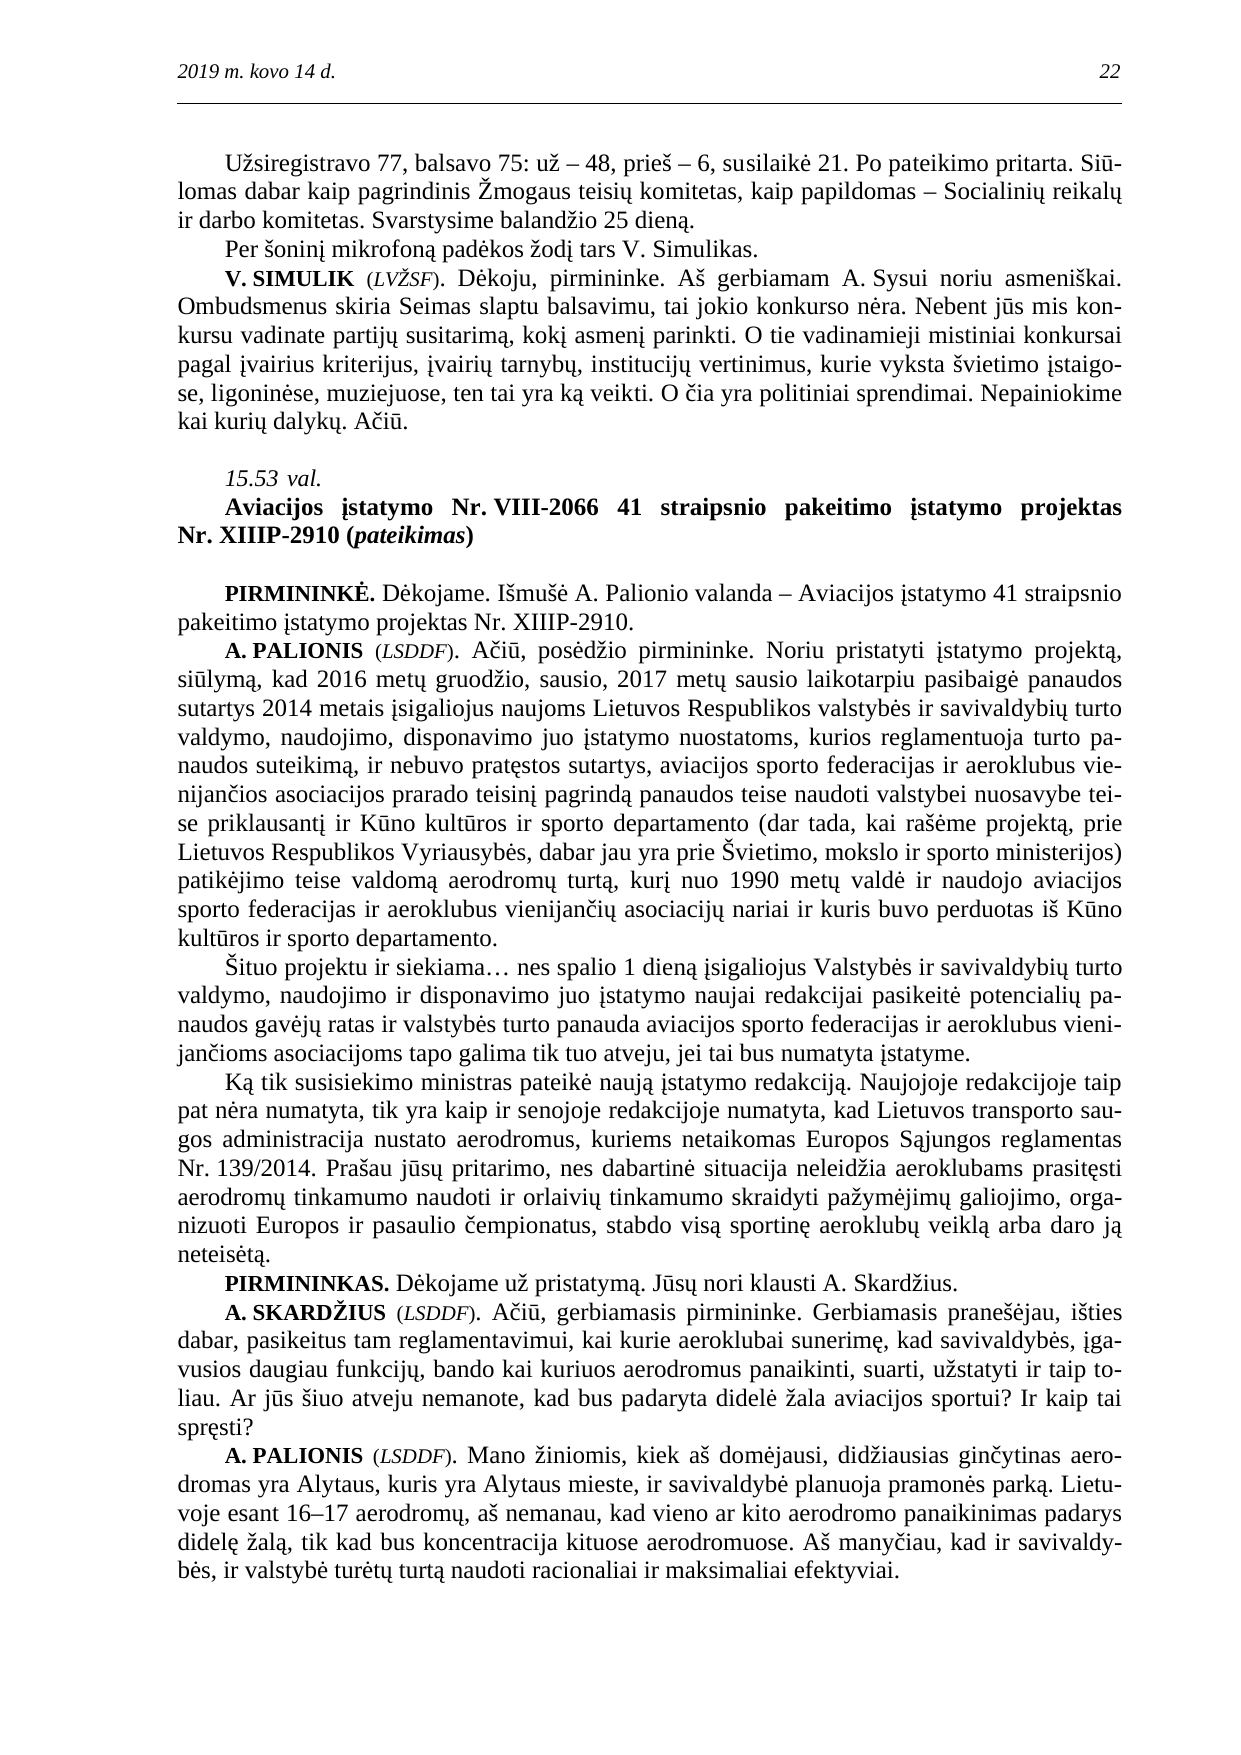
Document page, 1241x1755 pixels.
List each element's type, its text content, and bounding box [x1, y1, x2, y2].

text Avia­ci­jos įsta­ty­mo Nr. VIII-2066 41 straips­nio pa­kei­ti­mo įsta­ty­mo pro­jek­tas Nr. XIIIP-2910 (pa­tei­ki­mas) [177, 492, 1122, 549]
text PIRMININKĖ. Dė­ko­ja­me. Iš­mu­šė A. Pa­lio­nio va­lan­da – Avia­ci­jos įsta­ty­mo 41 straips­nio pa­kei­ti­mo įsta­ty­mo pro­jek­tas Nr. XIIIP-2910. [177, 578, 1122, 635]
text PIRMININKAS. Dė­ko­ja­me už pri­sta­ty­mą. Jū­sų no­ri klaus­ti A. Skar­džius. [177, 1268, 1122, 1297]
text A. PALIONIS (LSDDF). Ma­no ži­nio­mis, kiek aš do­mė­jau­si, di­džiau­sias gin­čy­ti­nas ae­ro­dro­mas yra Aly­taus, ku­ris yra Aly­taus mies­te, ir sa­vi­val­dy­bė pla­nuo­ja pra­mo­nės par­ką. Lie­tu­vo­je esant 16–17 ae­ro­dro­mų, aš ne­ma­nau, kad vie­no ar ki­to ae­ro­dro­mo pa­nai­ki­ni­mas pa­da­rys di­de­lę ža­lą, tik kad bus kon­cen­tra­ci­ja ki­tuo­se ae­ro­dro­muo­se. Aš ma­ny­čiau, kad ir sa­vi­val­dy­bės, ir vals­ty­bė tu­rė­tų tur­tą nau­do­ti ra­cio­na­liai ir mak­si­ma­liai efek­ty­viai. [177, 1440, 1122, 1584]
text V. SIMULIK (LVŽSF). Dė­ko­ju, pir­mi­nin­ke. Aš ger­bia­mam A. Sy­sui no­riu as­me­niš­kai. Om­bud­sme­nus ski­ria Sei­mas slap­tu bal­sa­vi­mu, tai jo­kio kon­kur­so nė­ra. Ne­bent jūs mis kon­kur­su va­di­na­te par­ti­jų su­si­ta­ri­mą, ko­kį as­me­nį pa­rink­ti. O tie va­di­na­mie­ji mis­ti­niai kon­kur­sai pa­gal įvai­rius kri­te­ri­jus, įvai­rių tar­ny­bų, ins­ti­tu­ci­jų ver­ti­ni­mus, ku­rie vyks­ta švie­ti­mo įstai­go­se, li­go­ni­nė­se, mu­zie­juo­se, ten tai yra ką veik­ti. O čia yra po­li­ti­niai spren­di­mai. Ne­pai­nio­ki­me kai ku­rių da­ly­kų. Ačiū. [177, 263, 1122, 435]
text A. SKARDŽIUS (LSDDF). Ačiū, ger­bia­ma­sis pir­mi­nin­ke. Ger­bia­ma­sis pra­ne­šė­jau, iš­ties da­bar, pa­si­kei­tus tam reg­la­men­ta­vi­mui, kai ku­rie ae­ro­klu­bai su­ne­ri­mę, kad sa­vi­val­dy­bės, įga­vu­sios dau­giau funk­ci­jų, ban­do kai ku­riuos ae­ro­dro­mus pa­nai­kin­ti, su­ar­ti, už­sta­ty­ti ir taip to­liau. Ar jūs šiuo at­ve­ju ne­ma­no­te, kad bus pa­da­ry­ta di­de­lė ža­la avia­ci­jos spor­tui? Ir kaip tai spręs­ti? [177, 1297, 1122, 1440]
text Ką tik su­si­sie­ki­mo mi­nist­ras pa­tei­kė nau­ją įsta­ty­mo re­dak­ci­ją. Nau­jo­jo­je re­dak­ci­jo­je taip pat nė­ra nu­ma­ty­ta, tik yra kaip ir se­no­jo­je re­dak­ci­jo­je nu­ma­ty­ta, kad Lie­tu­vos trans­por­to sau­gos ad­mi­nist­ra­ci­ja nu­sta­to ae­ro­dro­mus, ku­riems ne­tai­ko­mas Eu­ro­pos Są­jun­gos reg­la­men­tas Nr. 139/2014. Pra­šau jū­sų pri­ta­ri­mo, nes da­bar­ti­nė si­tu­a­ci­ja ne­lei­džia ae­ro­klu­bams pra­si­tęs­ti ae­ro­dro­mų tin­ka­mu­mo nau­do­ti ir or­lai­vių tin­ka­mu­mo skrai­dy­ti pa­žy­mė­ji­mų ga­lio­ji­mo, or­ga­ni­zuo­ti Eu­ro­pos ir pa­sau­lio čem­pio­na­tus, stab­do vi­są spor­ti­nę ae­ro­klu­bų veik­lą ar­ba da­ro ją ne­tei­sė­tą. [177, 1067, 1122, 1268]
text Per šo­ni­nį mik­ro­fo­ną pa­dė­kos žo­dį tars V. Si­mu­li­kas. [177, 234, 1122, 263]
text Ši­tuo pro­jek­tu ir sie­kia­ma… nes spa­lio 1 die­ną įsi­ga­lio­jus Vals­ty­bės ir sa­vi­val­dy­bių tur­to val­dy­mo, nau­do­ji­mo ir dis­po­na­vi­mo juo įsta­ty­mo nau­jai re­dak­ci­jai pa­si­kei­tė po­ten­cia­lių pa­nau­dos ga­vė­jų ra­tas ir vals­ty­bės tur­to pa­nau­da avia­ci­jos spor­to fe­de­ra­ci­jas ir ae­ro­klu­bus vie­ni­jan­čioms aso­cia­ci­joms ta­po ga­li­ma tik tuo at­ve­ju, jei tai bus nu­ma­ty­ta įsta­ty­me. [177, 952, 1122, 1067]
text 15.53 val. [224, 464, 1122, 492]
text Už­si­re­gist­ra­vo 77, bal­sa­vo 75: už – 48, prieš – 6, su­si­lai­kė 21. Po pa­tei­ki­mo pri­tar­ta. Siū­lo­mas da­bar kaip pa­grin­di­nis Žmo­gaus tei­sių ko­mi­te­tas, kaip pa­pil­do­mas – So­cia­li­nių rei­ka­lų ir dar­bo ko­mi­te­tas. Svars­ty­si­me ba­lan­džio 25 die­ną. [177, 148, 1122, 234]
text A. PALIONIS (LSDDF). Ačiū, po­sė­džio pir­mi­nin­ke. No­riu pri­sta­ty­ti įsta­ty­mo pro­jek­tą, siū­ly­mą, kad 2016 me­tų gruo­džio, sau­sio, 2017 me­tų sau­sio lai­ko­tar­piu pa­si­bai­gė pa­nau­dos su­tar­tys 2014 me­tais įsi­ga­lio­jus nau­joms Lie­tu­vos Res­pub­li­kos vals­ty­bės ir sa­vi­val­dy­bių tur­to val­dy­mo, nau­do­ji­mo, dis­po­na­vi­mo juo įsta­ty­mo nuo­sta­toms, ku­rios reg­la­men­tuo­ja tur­to pa­nau­dos su­tei­ki­mą, ir ne­bu­vo pra­tęs­tos su­tar­tys, avia­ci­jos spor­to fe­de­ra­ci­jas ir ae­ro­klu­bus vie­ni­jan­čios aso­cia­ci­jos pra­ra­do tei­si­nį pa­grin­dą pa­nau­dos tei­se nau­do­ti vals­ty­bei nuo­sa­vy­be tei­se pri­klau­san­tį ir Kū­no kul­tū­ros ir spor­to de­par­ta­men­to (dar ta­da, kai ra­šė­me pro­jek­tą, prie Lie­tu­vos Res­pub­li­kos Vy­riau­sy­bės, da­bar jau yra prie Švie­ti­mo, moks­lo ir spor­to mi­nis­te­ri­jos) pa­ti­kė­ji­mo tei­se val­do­mą ae­ro­dro­mų tur­tą, ku­rį nuo 1990 me­tų val­dė ir nau­do­jo avia­ci­jos spor­to fe­de­ra­ci­jas ir ae­ro­klu­bus vie­ni­jan­čių aso­cia­ci­jų na­riai ir ku­ris bu­vo per­duo­tas iš Kū­no kul­tū­ros ir spor­to de­par­ta­men­to. [177, 635, 1122, 952]
